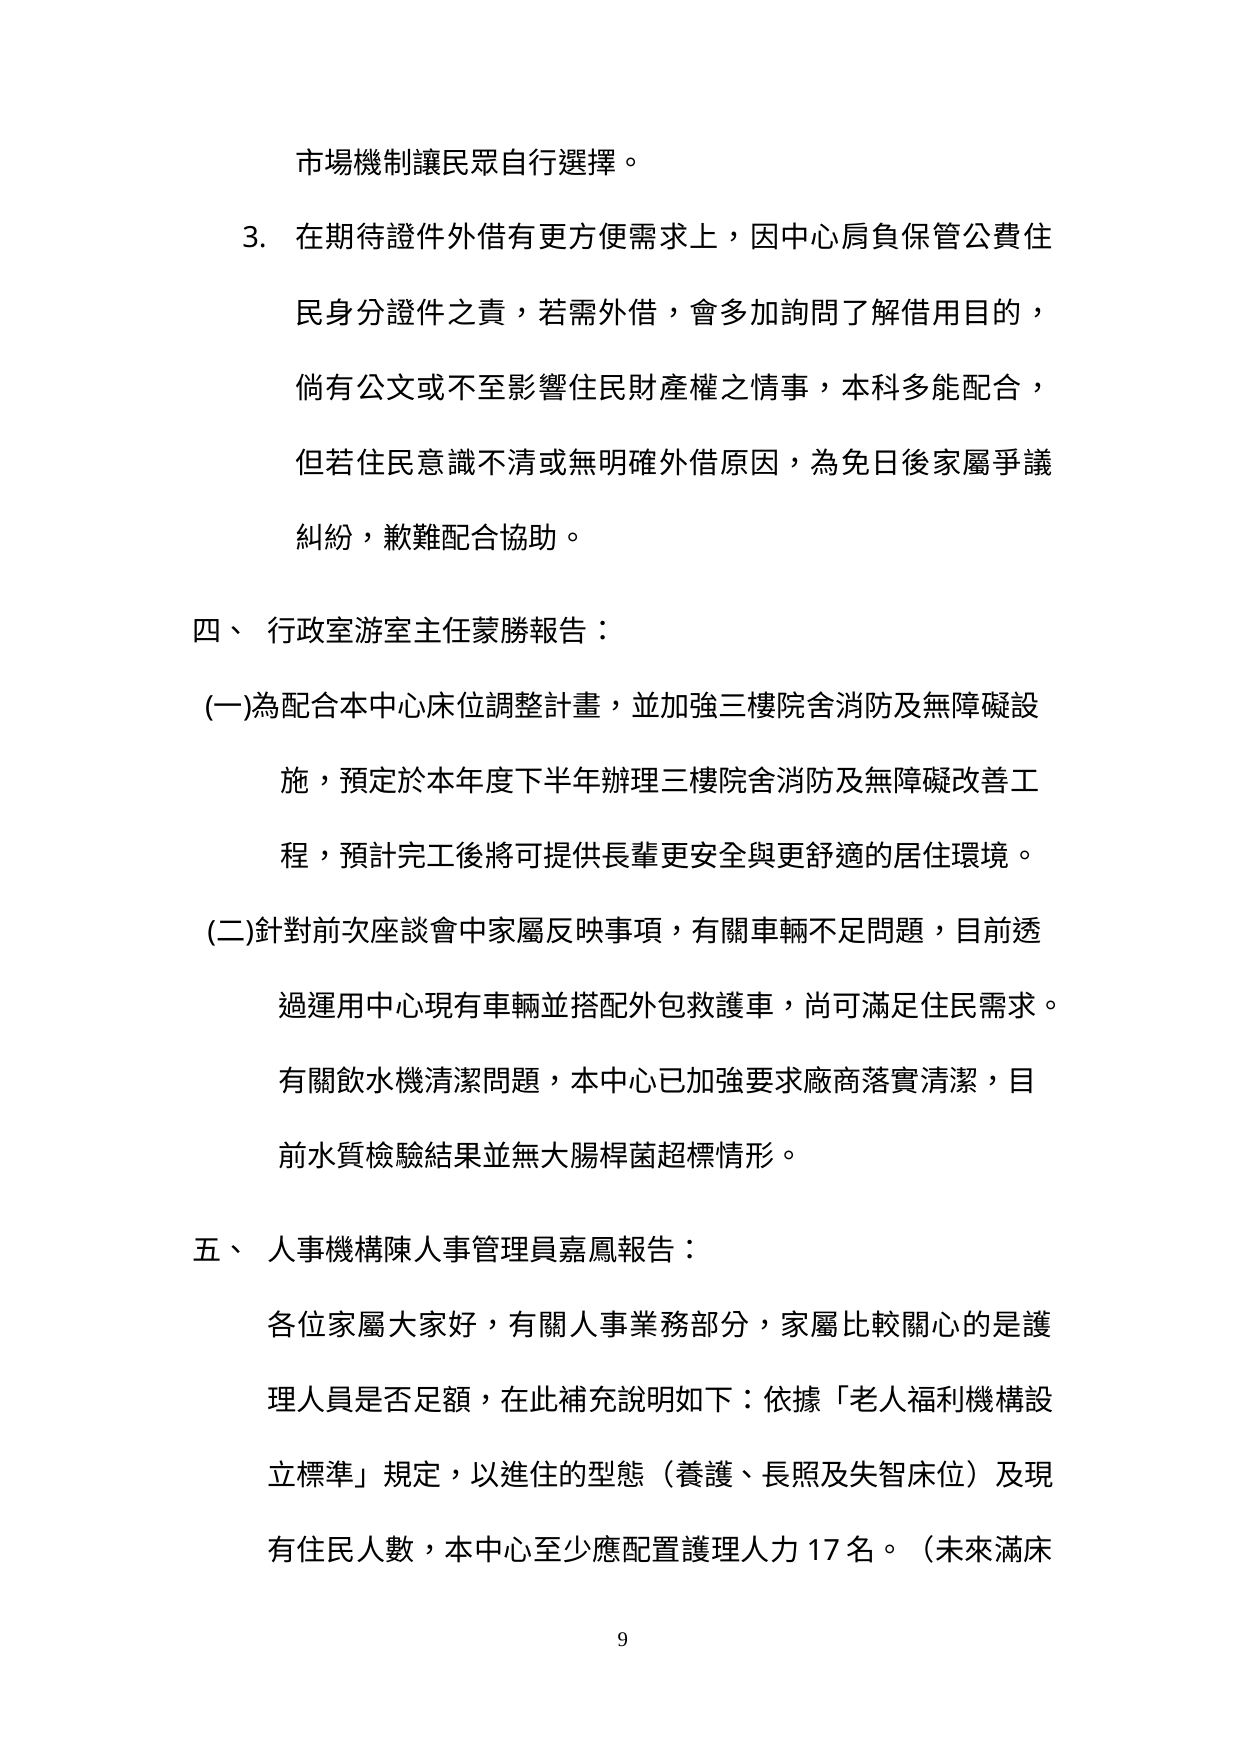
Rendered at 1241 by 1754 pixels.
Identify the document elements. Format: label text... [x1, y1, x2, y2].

text (一)為配合本中心床位調整計畫，並加強三樓院舍消防及無障礙設施，預定於本年度下半年辦理三樓院舍消防及無障礙改善工程，預計完工後將可提供長輩更安全與更舒適的居住環境。 [192, 667, 1053, 892]
text (二)針對前次座談會中家屬反映事項，有關車輛不足問題，目前透過運用中心現有車輛並搭配外包救護車，尚可滿足住民需求。有關飲水機清潔問題，本中心已加強要求廠商落實清潔，目前水質檢驗結果並無大腸桿菌超標情形。 [192, 892, 1053, 1192]
list 對外宣傳太被動部分，中心每年皆會輪流到中彰投各鄉鎮市去辦理主要照顧者研習訓練，一方面分享中心照顧經驗，另亦提供縣市政府及醫院有關中心照護資訊，另一方面也是向各地區人員介紹本中心，此外，我們不像民間單位去買廣告宣傳中心，是考量中心設立目的主要是針對低收入戶及中低收入戶失能長者的照顧，對於一般民眾則是回歸市場機制讓民眾自行選擇。 [242, 123, 1053, 198]
list 行政室游室主任蒙勝報告： [192, 592, 1053, 667]
list 在期待證件外借有更方便需求上，因中心肩負保管公費住民身分證件之責，若需外借，會多加詢問了解借用目的，倘有公文或不至影響住民財產權之情事，本科多能配合，但若住民意識不清或無明確外借原因，為免日後家屬爭議糾紛，歉難配合協助。 [242, 198, 1053, 573]
list 人事機構陳人事管理員嘉鳳報告： [192, 1210, 1053, 1285]
text 各位家屬大家好，有關人事業務部分，家屬比較關心的是護理人員是否足額，在此補充說明如下：依據「老人福利機構設立標準」規定，以進住的型態（養護、長照及失智床位）及現有住民人數，本中心至少應配置護理人力17名。（未來滿床 [267, 1285, 1053, 1585]
